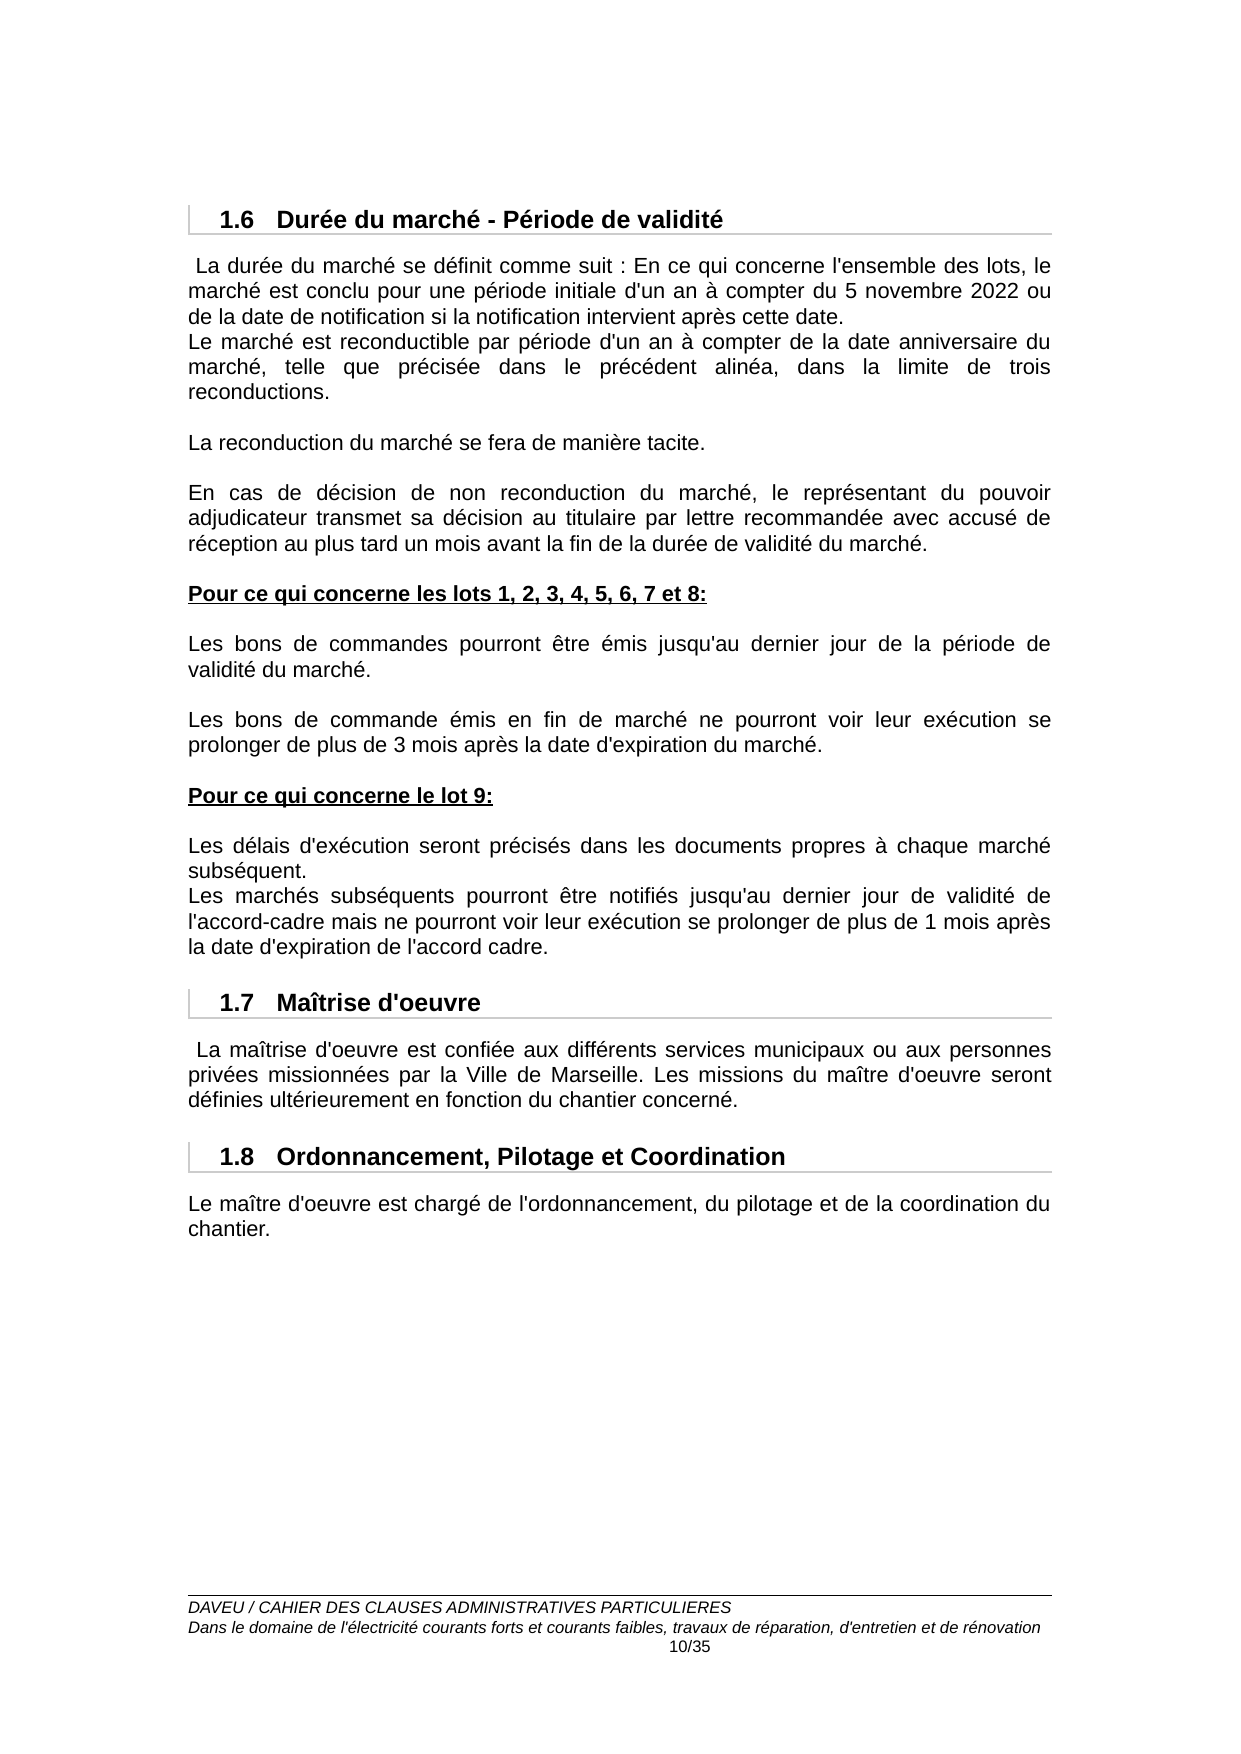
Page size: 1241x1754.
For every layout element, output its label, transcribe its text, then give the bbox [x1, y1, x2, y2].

text Les marchés subséquents pourront être notifiés jusqu'au dernier jour de validité de l'accord-cadre mais ne pourront voir leur exécution se prolonger de plus de 1 mois après la date d'expiration de l'accord cadre. [188, 883, 1052, 959]
text Pour ce qui concerne les lots 1, 2, 3, 4, 5, 6, 7 et 8: [188, 581, 1052, 606]
subtitle Durée du marché - Période de validité [188, 204, 1052, 233]
text La maîtrise d'oeuvre est confiée aux différents services municipaux ou aux personnes privées missionnées par la Ville de Marseille. Les missions du maître d'oeuvre seront définies ultérieurement en fonction du chantier concerné. [188, 1037, 1052, 1113]
text Les bons de commandes pourront être émis jusqu'au dernier jour de la période de validité du marché. [188, 631, 1052, 682]
subtitle Maîtrise d'oeuvre [188, 988, 1052, 1017]
text Le maître d'oeuvre est chargé de l'ordonnancement, du pilotage et de la coordination du chantier. [188, 1191, 1052, 1241]
text Pour ce qui concerne le lot 9: [188, 782, 1052, 808]
text Les bons de commande émis en fin de marché ne pourront voir leur exécution se prolonger de plus de 3 mois après la date d'expiration du marché. [188, 707, 1052, 757]
text La reconduction du marché se fera de manière tacite. [188, 429, 1052, 455]
text Le marché est reconductible par période d'un an à compter de la date anniversaire du marché, telle que précisée dans le précédent alinéa, dans la limite de trois reconductions. [188, 329, 1052, 404]
text En cas de décision de non reconduction du marché, le représentant du pouvoir adjudicateur transmet sa décision au titulaire par lettre recommandée avec accusé de réception au plus tard un mois avant la fin de la durée de validité du marché. [188, 480, 1052, 556]
text La durée du marché se définit comme suit : En ce qui concerne l'ensemble des lots, le marché est conclu pour une période initiale d'un an à compter du 5 novembre 2022 ou de la date de notification si la notification intervient après cette date. [188, 253, 1052, 329]
subtitle Ordonnancement, Pilotage et Coordination [190, 1142, 1052, 1171]
text Les délais d'exécution seront précisés dans les documents propres à chaque marché subséquent. [188, 833, 1052, 883]
